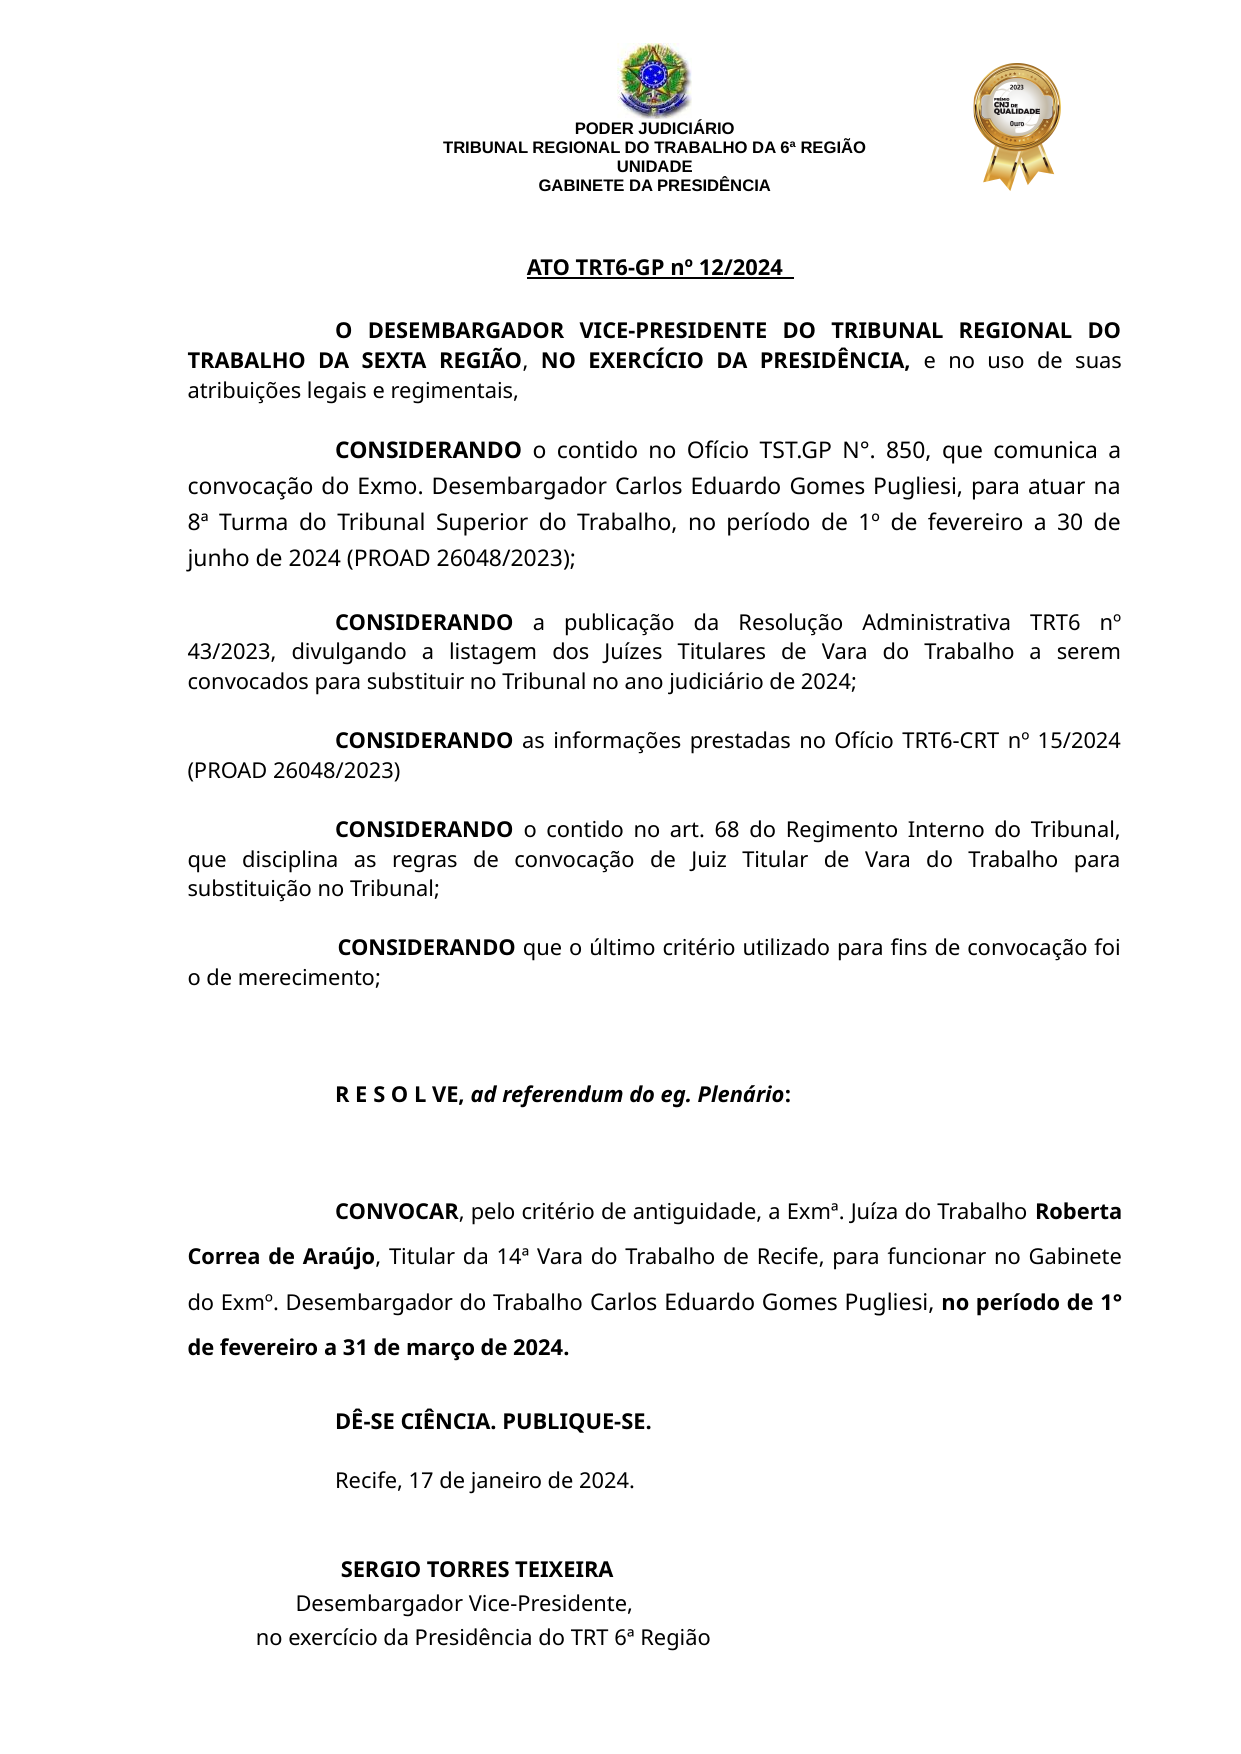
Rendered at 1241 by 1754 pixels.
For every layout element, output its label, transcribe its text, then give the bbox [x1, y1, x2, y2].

text R E S O L VE, ad referendum do eg. Plenário: [187, 1079, 1122, 1109]
text Recife, 17 de janeiro de 2024. [187, 1465, 1122, 1495]
text no exercício da Presidência do TRT 6ª Região [187, 1622, 1122, 1652]
text CONSIDERANDO o contido no Ofício TST.GP N°. 850, que comunica a convocação do Exmo. Desembargador Carlos Eduardo Gomes Pugliesi, para atuar na 8ª Turma do Tribunal Superior do Trabalho, no período de 1º de fevereiro a 30 de junho de 2024 (PROAD 26048/2023); [187, 434, 1122, 573]
picture [973, 63, 1061, 191]
text DÊ-SE CIÊNCIA. PUBLIQUE-SE. [187, 1406, 1122, 1436]
picture [617, 43, 692, 119]
text CONSIDERANDO as informações prestadas no Ofício TRT6-CRT nº 15/2024 (PROAD 26048/2023) [187, 725, 1122, 785]
text CONSIDERANDO a publicação da Resolução Administrativa TRT6 nº 43/2023, divulgando a listagem dos Juízes Titulares de Vara do Trabalho a serem convocados para substituir no Tribunal no ano judiciário de 2024; [187, 607, 1122, 696]
text CONSIDERANDO que o último critério utilizado para fins de convocação foi o de merecimento; [187, 932, 1122, 992]
subtitle ATO TRT6-GP nº 12/2024 [187, 252, 1122, 282]
text O DESEMBARGADOR VICE-PRESIDENTE DO TRIBUNAL REGIONAL DO TRABALHO DA SEXTA REGIÃO, NO EXERCÍCIO DA PRESIDÊNCIA, e no uso de suas atribuições legais e regimentais, [187, 315, 1122, 404]
text CONSIDERANDO o contido no art. 68 do Regimento Interno do Tribunal, que disciplina as regras de convocação de Juiz Titular de Vara do Trabalho para substituição no Tribunal; [187, 814, 1122, 903]
text SERGIO TORRES TEIXEIRA [187, 1554, 1122, 1583]
text Desembargador Vice-Presidente, [187, 1588, 1122, 1618]
text CONVOCAR, pelo critério de antiguidade, a Exmª. Juíza do Trabalho Roberta Correa de Araújo, Titular da 14ª Vara do Trabalho de Recife, para funcionar no Gabinete do Exmº. Desembargador do Trabalho Carlos Eduardo Gomes Pugliesi, no período de 1° de fevereiro a 31 de março de 2024. [187, 1196, 1122, 1362]
